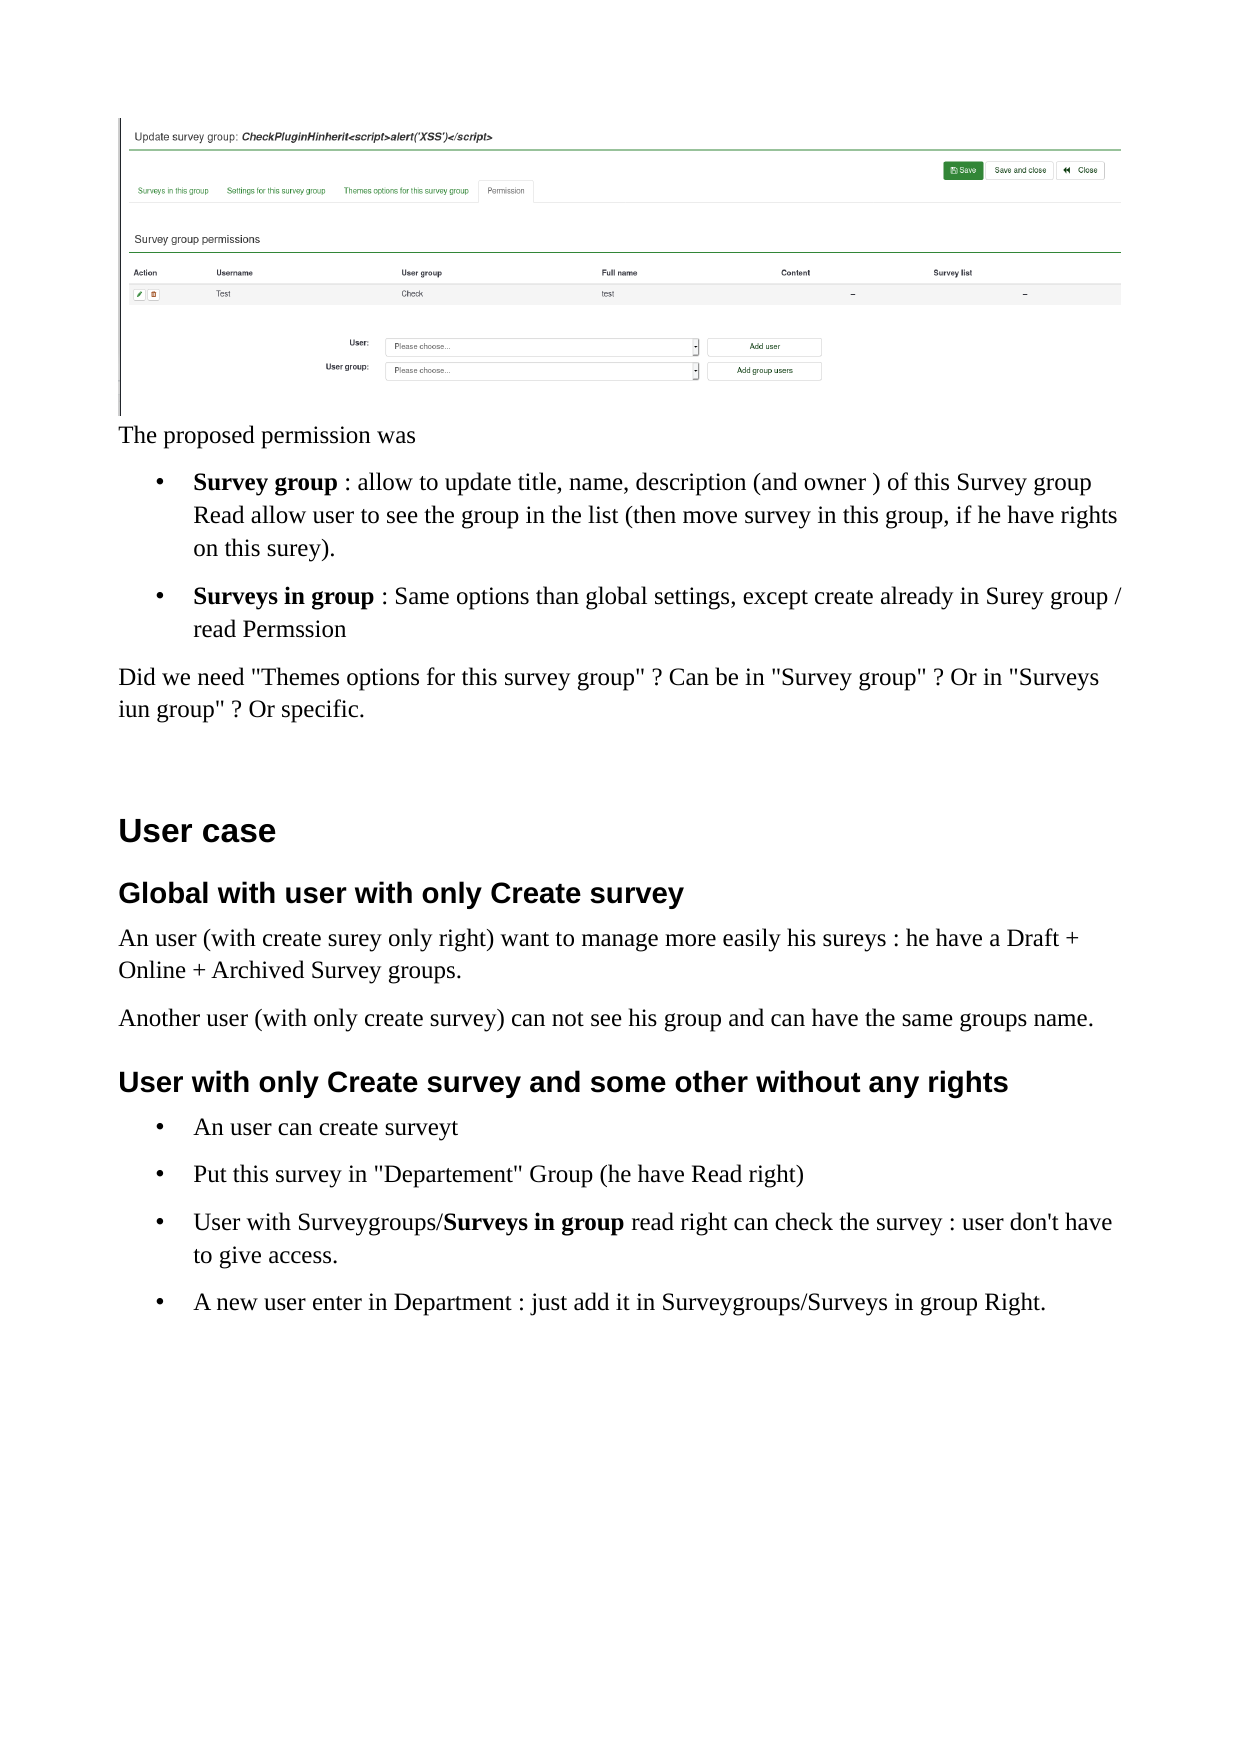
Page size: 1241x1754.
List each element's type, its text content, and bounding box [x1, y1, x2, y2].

text Another user (with only create survey) can not see his group and can have the same groups name. [118, 1003, 1122, 1032]
subtitle Global with user with only Create survey [118, 876, 1122, 910]
list An user can create surveyt [156, 1112, 1122, 1140]
text The proposed permission was [118, 416, 1122, 448]
list Survey group : allow to update title, name, description (and owner ) of this Survey group Read allow user to see the group in the list (then move survey in this group, if he have rights on this surey). [156, 467, 1122, 562]
text Did we need "Themes options for this survey group" ? Can be in "Survey group" ? Or in "Surveys iun group" ? Or specific. [118, 662, 1122, 723]
list User with Surveygroups/Surveys in group read right can check the survey : user don't have to give access. [156, 1207, 1122, 1269]
text An user (with create surey only right) want to manage more easily his sureys : he have a Draft + Online + Archived Survey groups. [118, 923, 1122, 984]
picture [118, 118, 1123, 416]
subtitle User with only Create survey and some other without any rights [118, 1065, 1122, 1099]
list Surveys in group : Same options than global settings, except create already in Surey group / read Permssion [156, 581, 1122, 643]
subtitle User case [118, 811, 1122, 849]
list A new user enter in Department : just add it in Surveygroups/Surveys in group Right. [156, 1287, 1122, 1316]
list Put this survey in "Departement" Group (he have Read right) [156, 1159, 1122, 1188]
